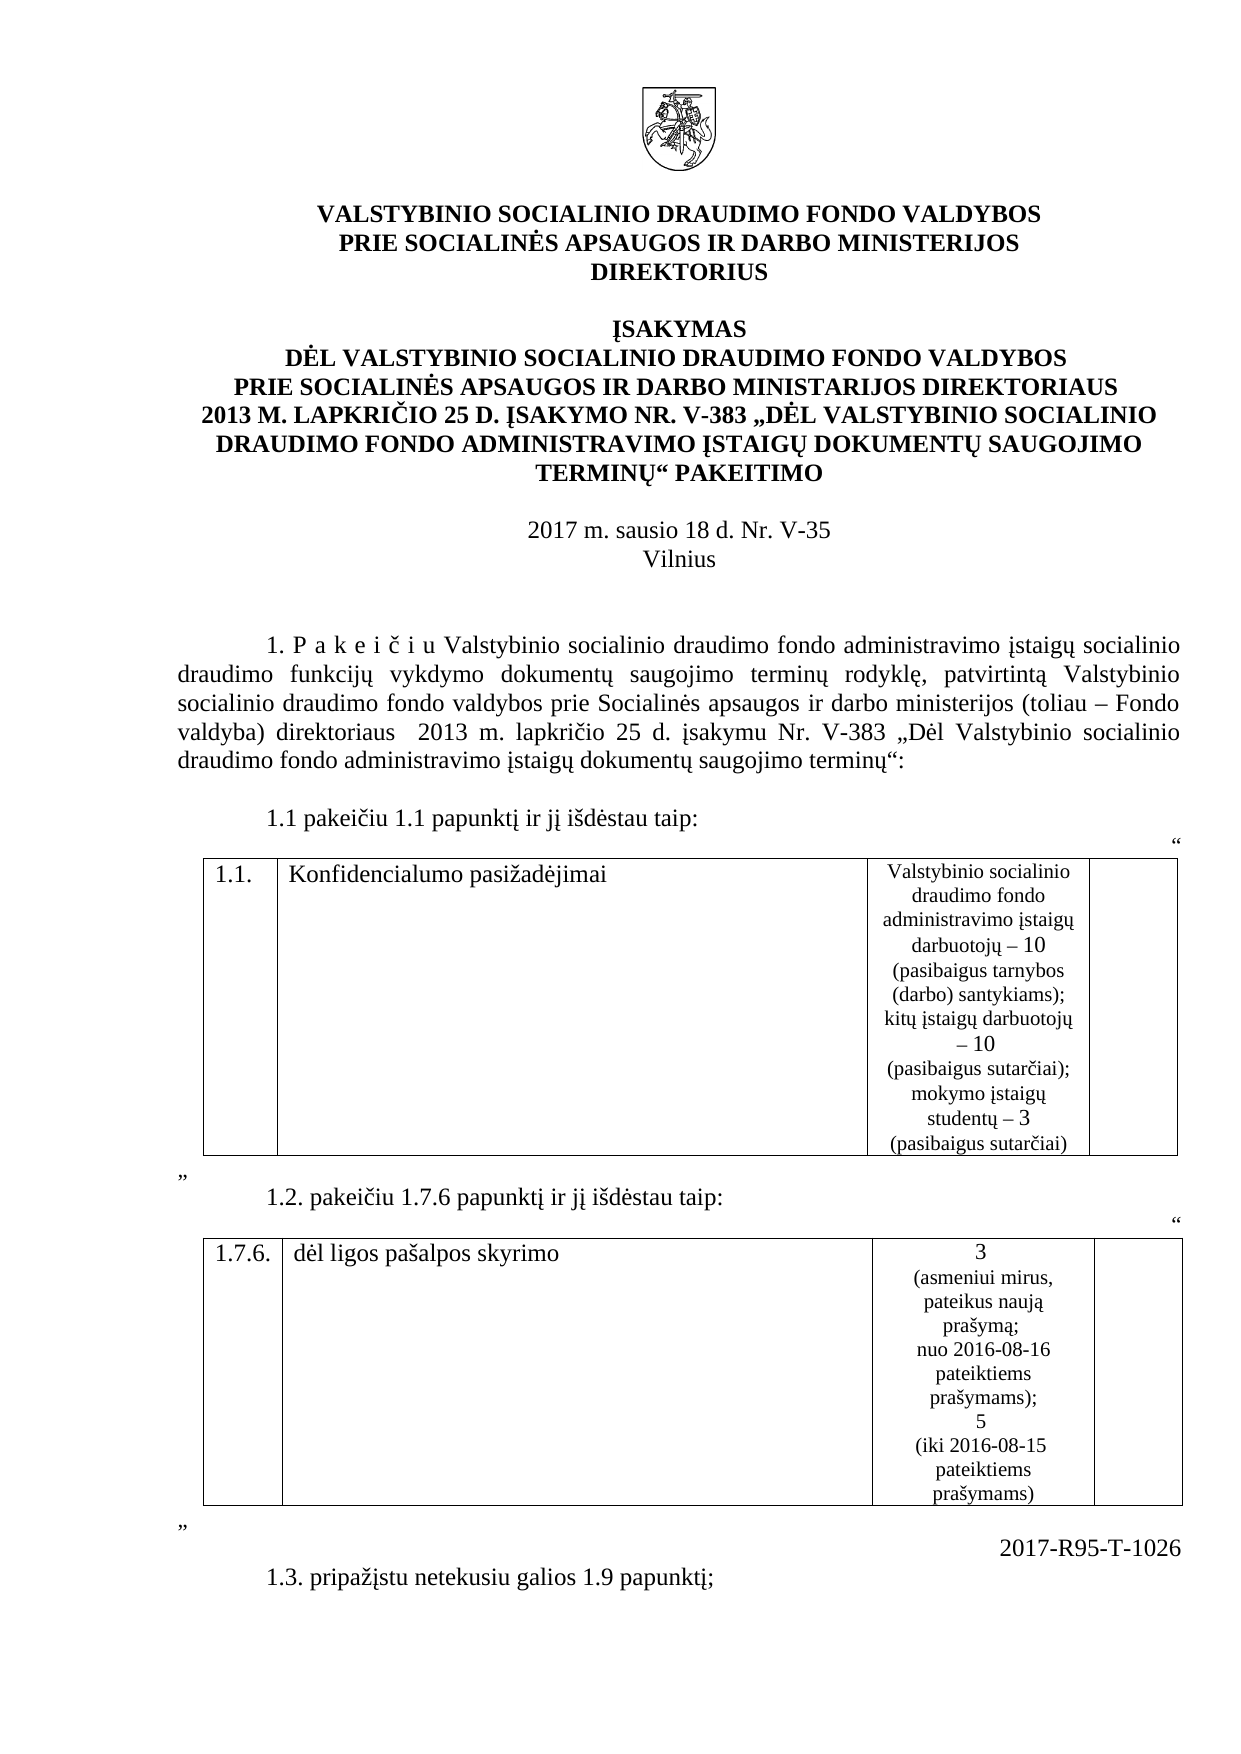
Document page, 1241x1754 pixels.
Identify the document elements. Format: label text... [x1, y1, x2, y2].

text „ [177, 1156, 1181, 1182]
text 1.3. pripažįstu netekusiu galios 1.9 papunktį; [177, 1562, 1181, 1590]
text „ [177, 1506, 1181, 1533]
table_header dėl ligos pašalpos skyrimo [283, 1239, 872, 1505]
text VALSTYBINIO SOCIALINIO DRAUDIMO FONDO VALDYBOS [177, 199, 1181, 228]
text 1. P a k e i č i u Valstybinio socialinio draudimo fondo administravimo įstaigų socialinio draudimo funkcijų vykdymo dokumentų saugojimo terminų rodyklę, patvirtintą Valstybinio socialinio draudimo fondo valdybos prie Socialinės apsaugos ir darbo ministerijos (toliau – Fondo valdyba) direktoriaus 2013 m. lapkričio 25 d. įsakymu Nr. V-383 „Dėl Valstybinio socialinio draudimo fondo administravimo įstaigų dokumentų saugojimo terminų“: [177, 631, 1181, 774]
table_header [1090, 859, 1177, 1155]
text 1.2. pakeičiu 1.7.6 papunktį ir jį išdėstau taip: [177, 1182, 1181, 1211]
text PRIE SOCIALINĖS APSAUGOS IR DARBO MINISTERIJOS [177, 228, 1181, 257]
text 2017 m. sausio 18 d. Nr. V-35 [177, 516, 1181, 544]
table_header 1.1. [204, 859, 277, 1155]
table_header Valstybinio socialinio draudimo fondo administravimo įstaigų darbuotojų – 10 (pasibaigus tarnybos (darbo) santykiams); kitų įstaigų darbuotojų – 10 (pasibaigus sutarčiai); mokymo įstaigų studentų – 3 (pasibaigus sutarčiai) [868, 859, 1089, 1155]
table_header Konfidencialumo pasižadėjimai [278, 859, 867, 1155]
table_header [1095, 1239, 1182, 1505]
text “ [177, 1211, 1181, 1237]
table_header 3 (asmeniui mirus, pateikus naują prašymą; nuo 2016-08-16 pateiktiems prašymams); 5 (iki 2016-08-15 pateiktiems prašymams) [873, 1239, 1094, 1505]
text 1.1 pakeičiu 1.1 papunktį ir jį išdėstau taip: [177, 803, 1181, 832]
text prie socialinės apsaugos ir darbo ministarijos direktoriaus [177, 372, 1181, 401]
text 2017-R95-T-1026 [177, 1533, 1181, 1562]
text 2013 m. lapkričio 25 d. įsakymo Nr. V-383 „DĖL VALSTYBINIO SOCIALINIO DRAUDIMO FONDO ADMINISTRAVIMO ĮSTAIGŲ DOKUMENTŲ SAUGOJIMO TERMINŲ“ PAKEITIMO [177, 401, 1181, 487]
text DIREKTORIUS [177, 257, 1181, 286]
text DĖL valstybinio socialinio draudimo fondo valdybos [177, 343, 1181, 372]
text Vilnius [177, 544, 1181, 573]
table_header 1.7.6. [204, 1239, 282, 1505]
text “ [177, 832, 1181, 858]
text ĮSAKYMAS [177, 314, 1181, 343]
